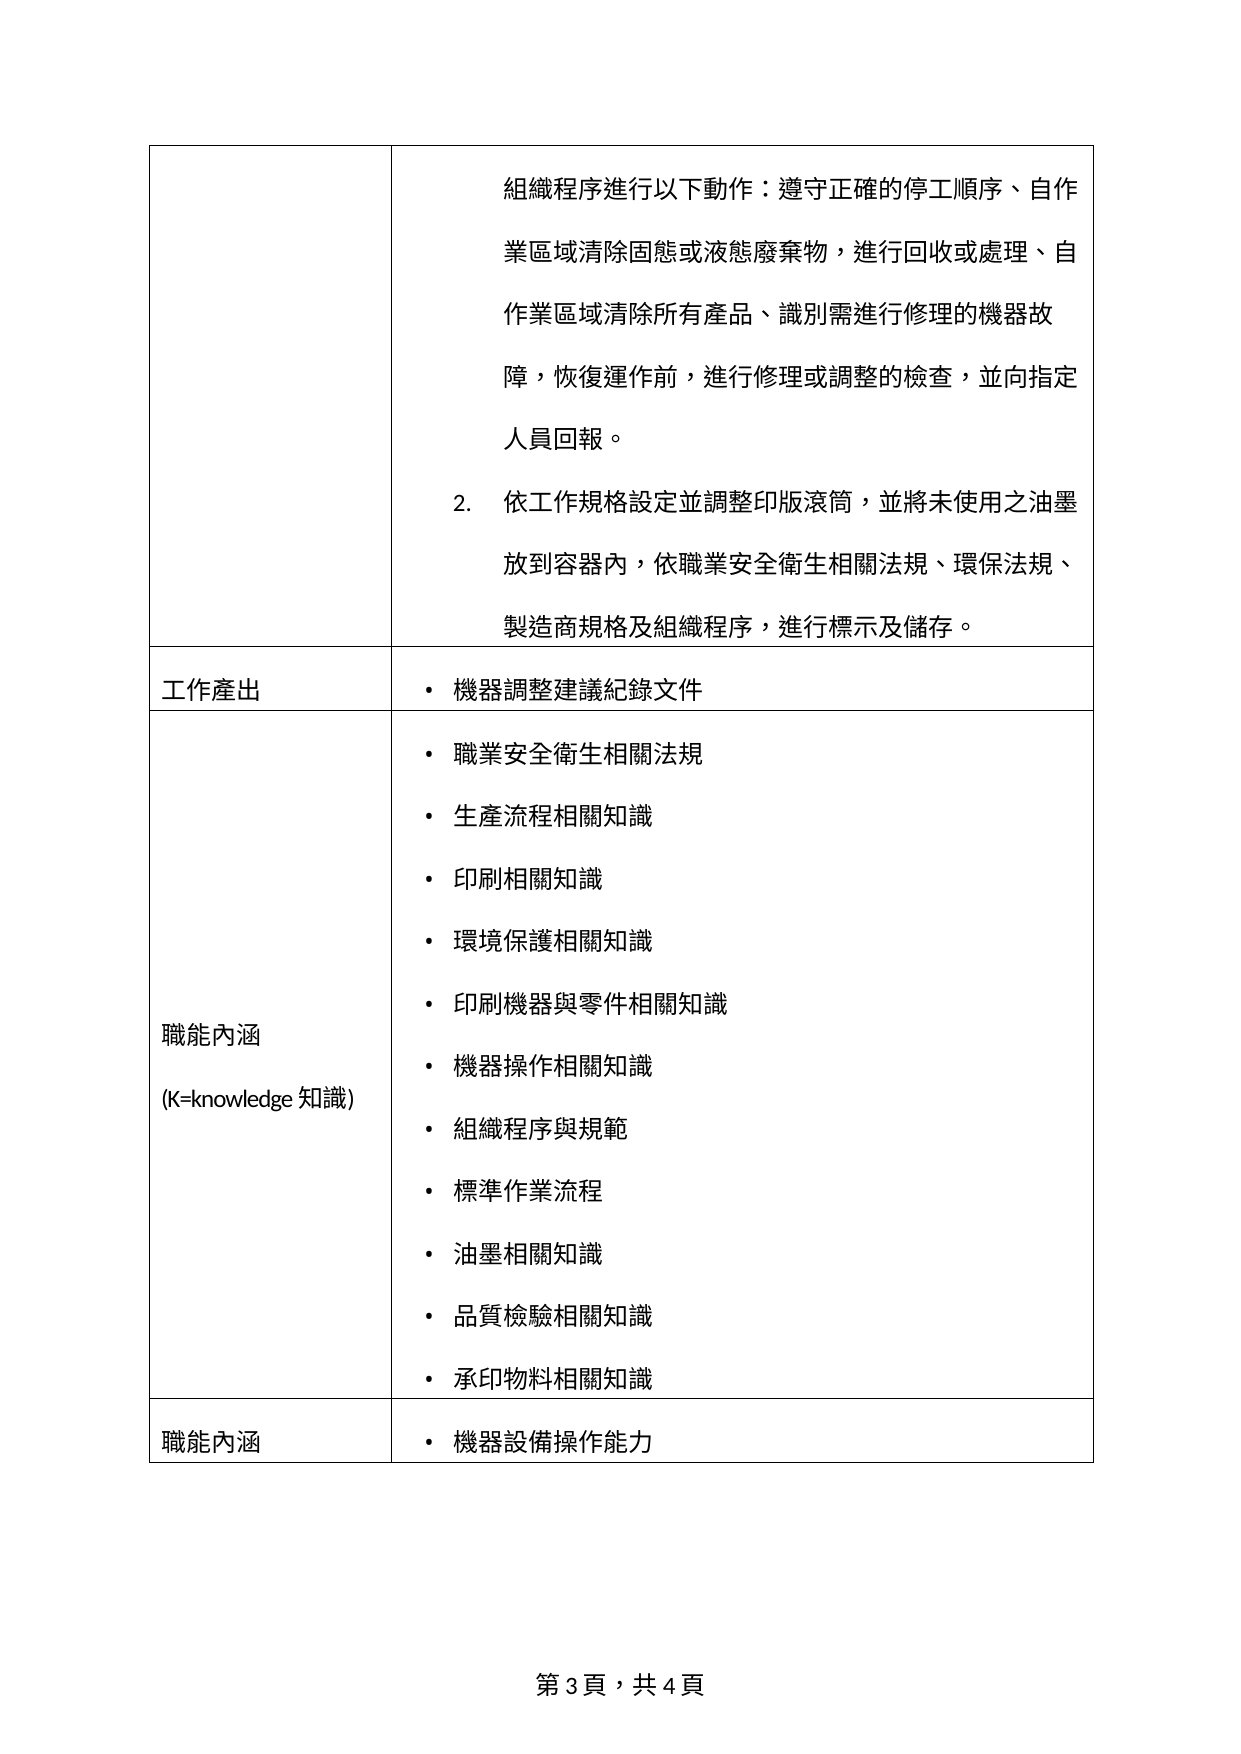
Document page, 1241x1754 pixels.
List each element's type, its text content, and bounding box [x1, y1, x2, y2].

table_cell 工作產出 [150, 647, 391, 710]
table_cell 機器設備操作能力 表達構想及資訊之溝通協調能力 印刷資訊蒐集、分析及整理能力 生產流程規劃及組織能力 印刷流程之問題解決能力 耗材及人員之計算能力 七、監控印刷流程之資訊科技應用能力 [392, 1399, 1093, 1462]
table_cell [150, 146, 391, 646]
table_cell 維持各式的平版印刷流程進行監控及檢查，並評估調整以下情況，確保各式印刷產品品質，符合樣品印件或校樣標準 平版印刷印版及印版滾筒。 平版印刷橡皮布及壓印滾筒。 平版印刷壓印滾筒。 平版印刷著墨系統。 平版印刷潤濕裝置。 背印或印漬預防及乾燥系統。 乾燥系統。 進行各式生產流程 依職業安全衛生相關法規、製造商規格及組織程序及排程，操作與維持生產流程。 依工作規格運用手動或自動控制。 依組織程序，運用流程控制系統監控、評估及驗證性能。 監控印刷油墨的性能、顏色、顯示及位置，並於生產前進行評估及調整。 預測生產之困難並採取預防措施，依組織程序調整流程，並報告設備的性能異常。 依組織程序分類廢棄物，並依環保法規妥善處理。 進行機器的微調及調整 依製造商的規格及說明，檢視機器【註1】的運作，並進行調整或微調。 評估備選方案，以決定最有效的生產方法，確保機器的最高品質及產量。 進行試產，確認生產運作正確，並視需要調整或微調，以符合品質標準。 依據組織程序，記錄相關建議，以供未來參考使用。 依需求提供新的作業指示予機器操作人員或加工人員。 排除機械故障和物料問題 建議並執行改正或預防措施，以傳達變更事項予相關人員。 監控變更，確保有效改善生產效率，並依組織程序回報目前的問題。 實施生產流程的停工 依職業安全衛生相關法規、環保法規、製造商規格及組織程序進行以下動作：遵守正確的停工順序、自作業區域清除固態或液態廢棄物，進行回收或處理、自作業區域清除所有產品、識別需進行修理的機器故障，恢復運作前，進行修理或調整的檢查，並向指定人員回報。 依工作規格設定並調整印版滾筒，並將未使用之油墨放到容器內，依職業安全衛生相關法規、環保法規、製造商規格及組織程序，進行標示及儲存。 [392, 146, 1093, 646]
table_cell 職業安全衛生相關法規 生產流程相關知識 印刷相關知識 環境保護相關知識 印刷機器與零件相關知識 機器操作相關知識 組織程序與規範 標準作業流程 油墨相關知識 品質檢驗相關知識 承印物料相關知識 [392, 711, 1093, 1398]
table_cell 職能內涵 (K=knowledge知識) [150, 711, 391, 1398]
table_cell 職能內涵 [150, 1399, 391, 1462]
table_cell 機器調整建議紀錄文件 [392, 647, 1093, 710]
